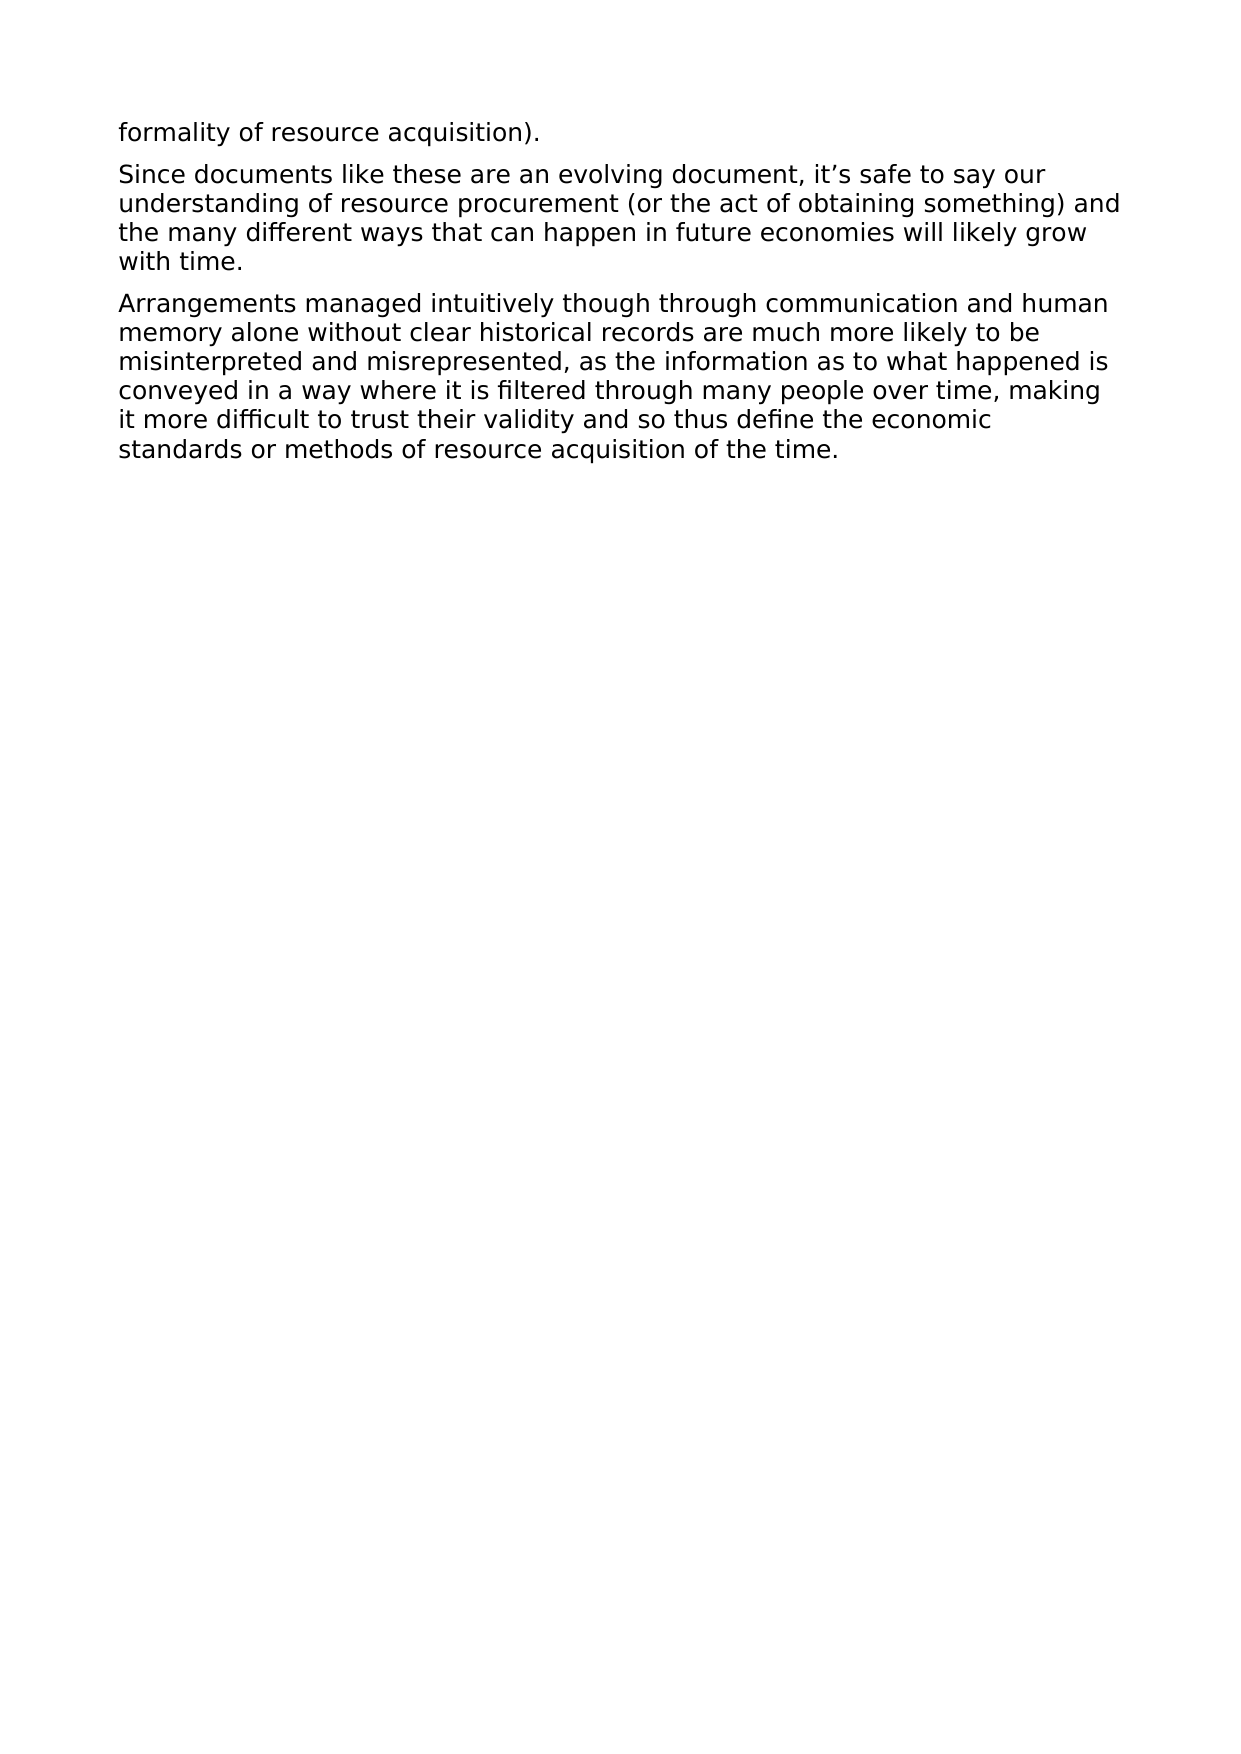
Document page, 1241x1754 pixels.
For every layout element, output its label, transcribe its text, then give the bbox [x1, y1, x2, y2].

text formality of resource acquisition). [118, 118, 1122, 147]
text Arrangements managed intuitively though through communication and human memory alone without clear historical records are much more likely to be misinterpreted and misrepresented, as the information as to what happened is conveyed in a way where it is filtered through many people over time, making it more difficult to trust their validity and so thus define the economic standards or methods of resource acquisition of the time. [118, 289, 1122, 464]
text Since documents like these are an evolving document, it’s safe to say our understanding of resource procurement (or the act of obtaining something) and the many different ways that can happen in future economies will likely grow with time. [118, 160, 1122, 276]
